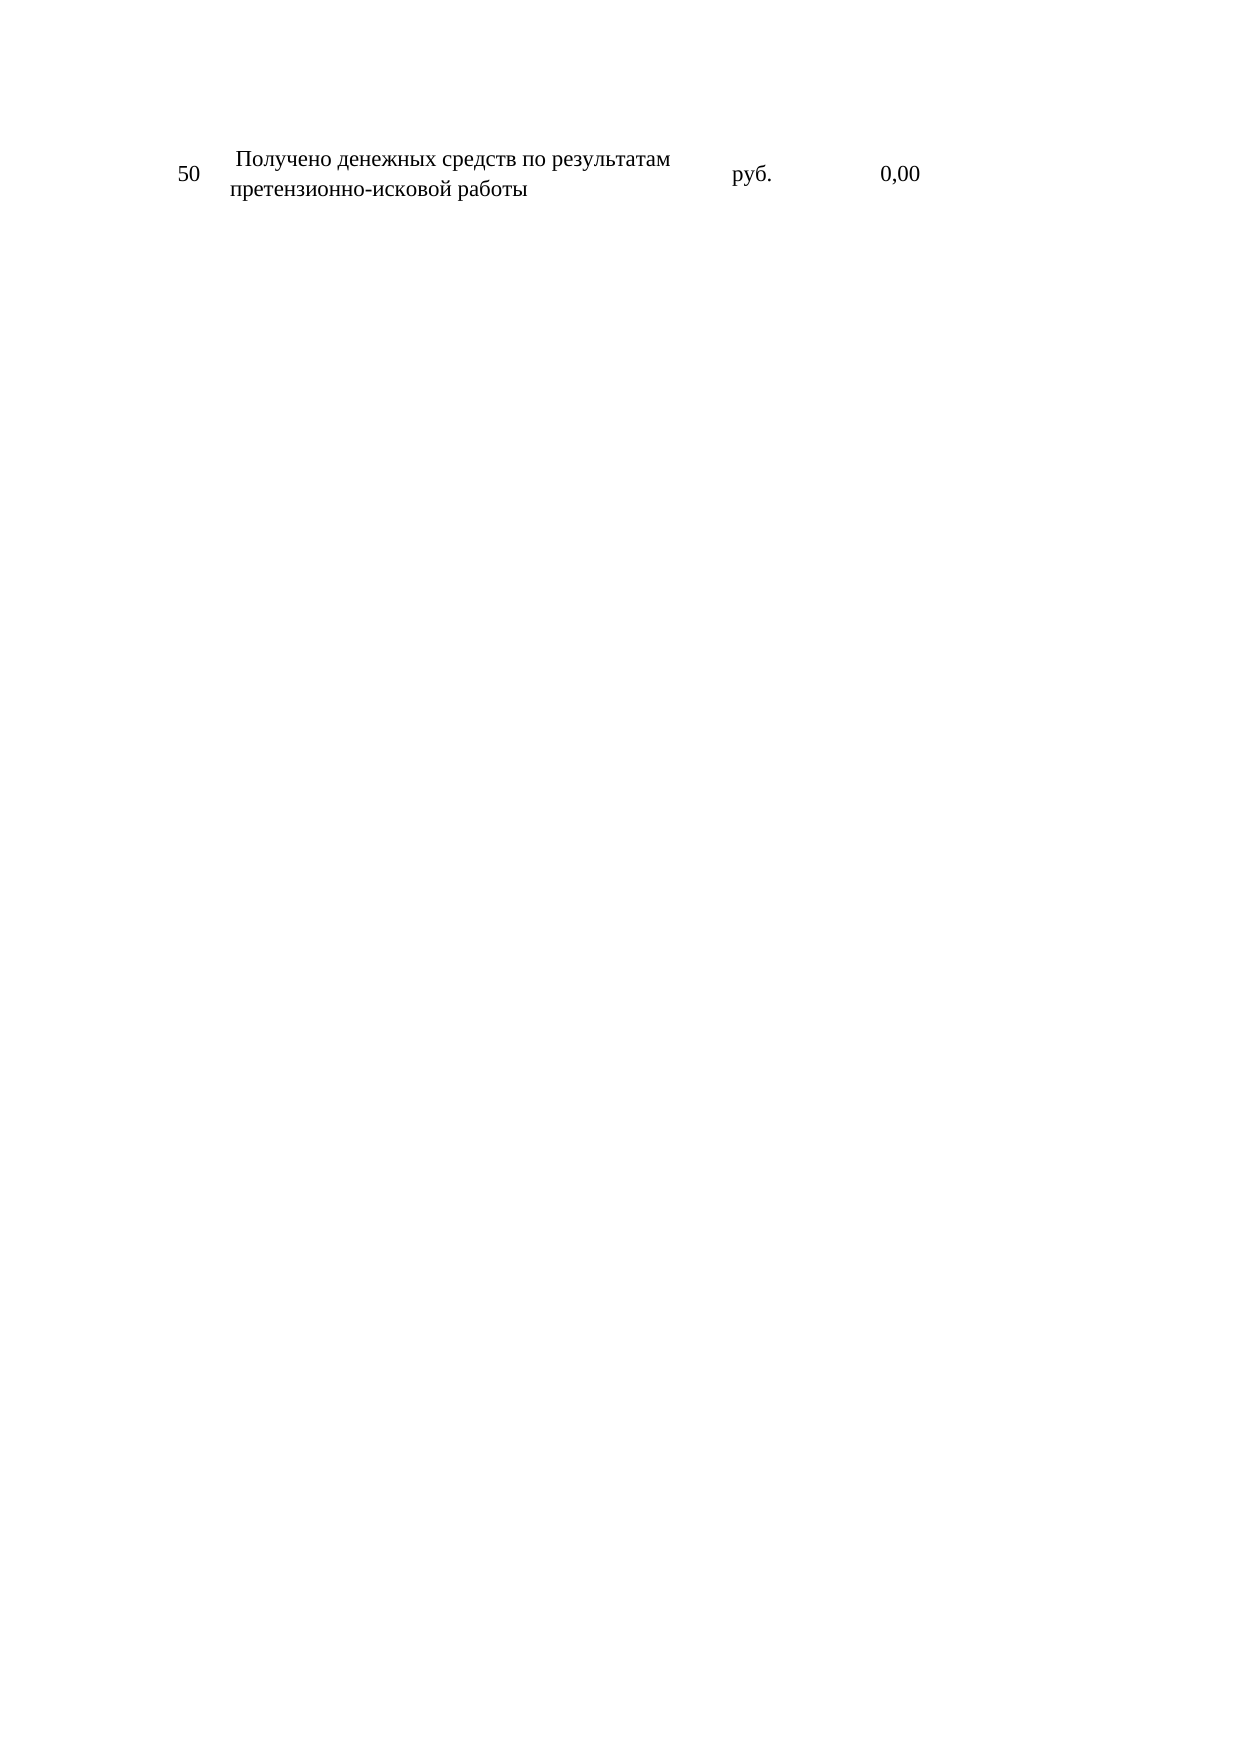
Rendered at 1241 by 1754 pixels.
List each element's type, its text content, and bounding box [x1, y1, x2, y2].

table_cell 0,00 [880, 118, 1154, 249]
table_cell Получено денежных средств по результатам претензионно-исковой работы [230, 118, 732, 249]
table_cell 50 [177, 118, 230, 249]
table_cell руб. [732, 118, 880, 249]
